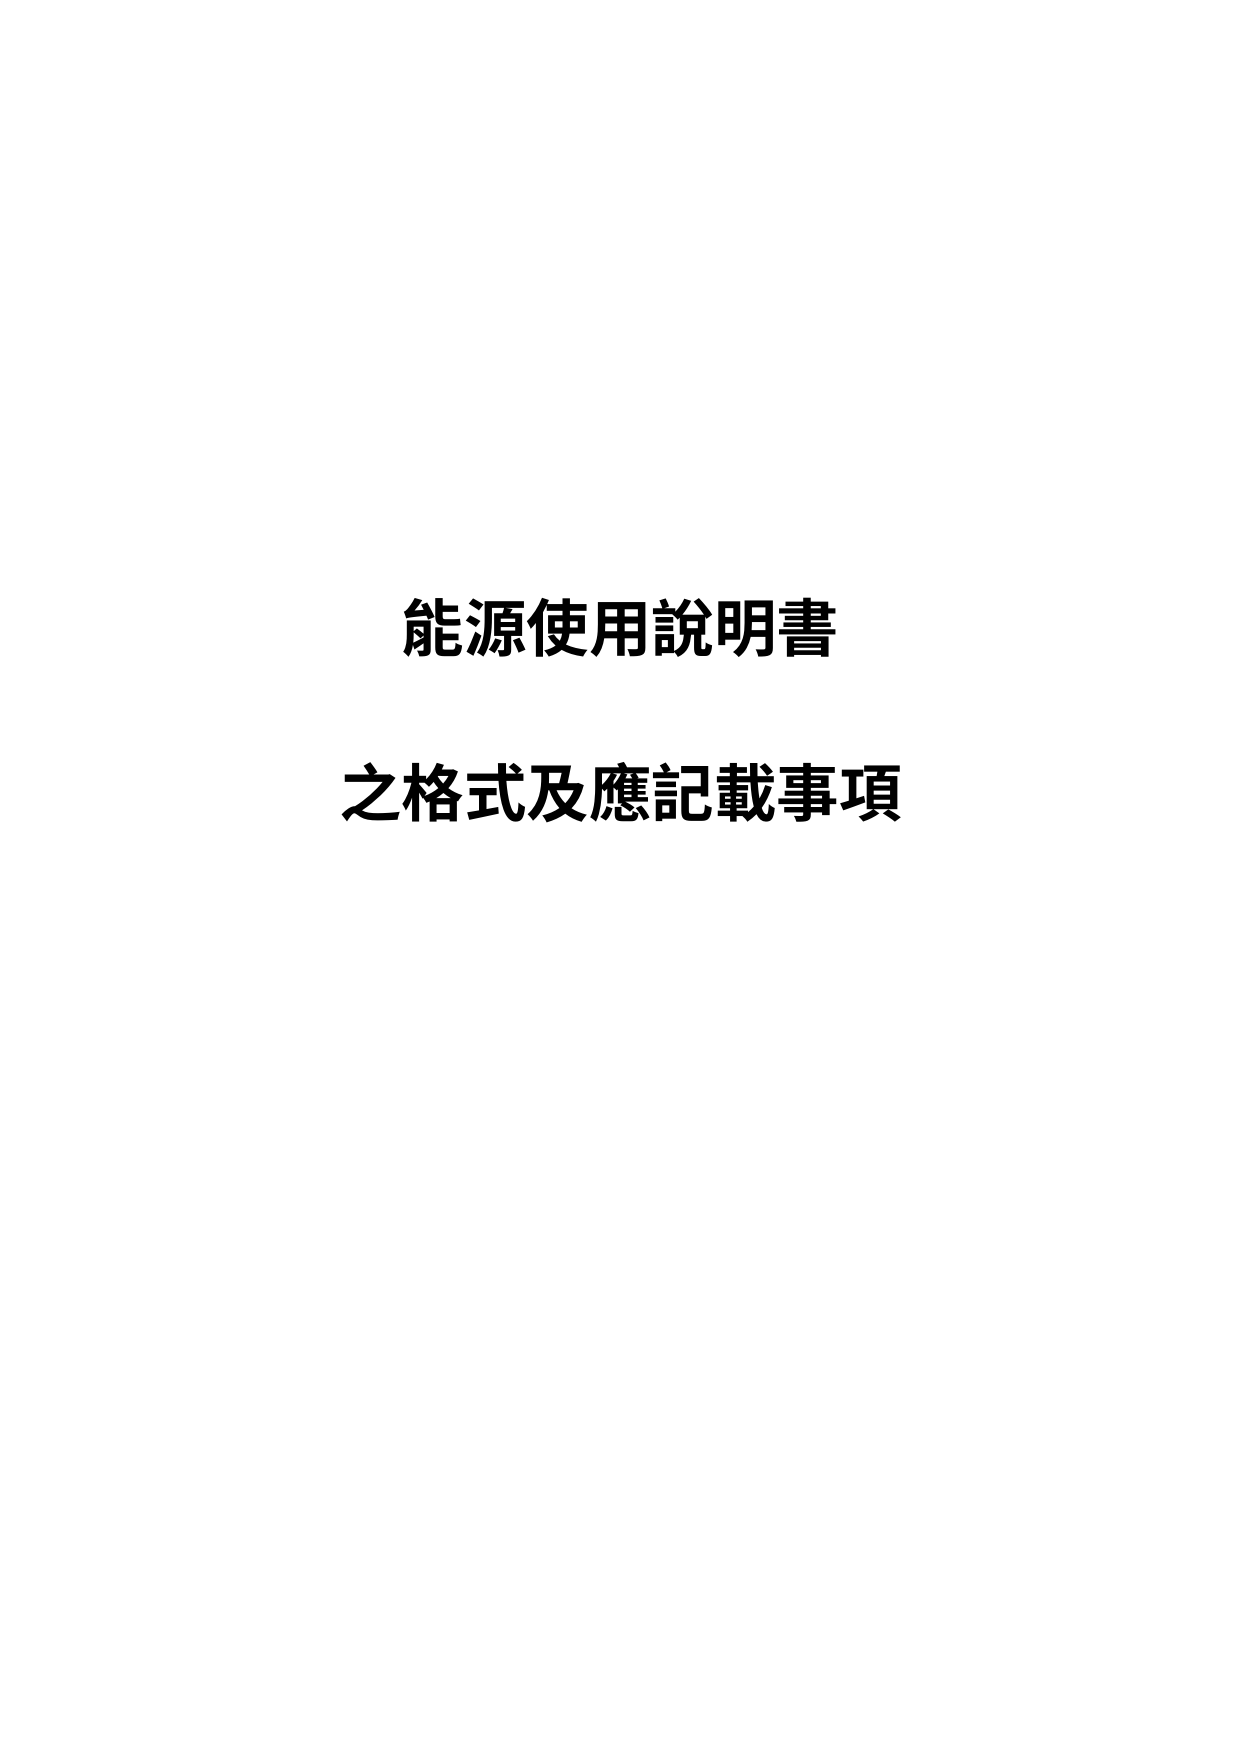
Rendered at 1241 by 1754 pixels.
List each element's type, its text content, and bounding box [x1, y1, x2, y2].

text 能源使用說明書 [177, 579, 1063, 669]
text 之格式及應記載事項 [177, 744, 1063, 835]
